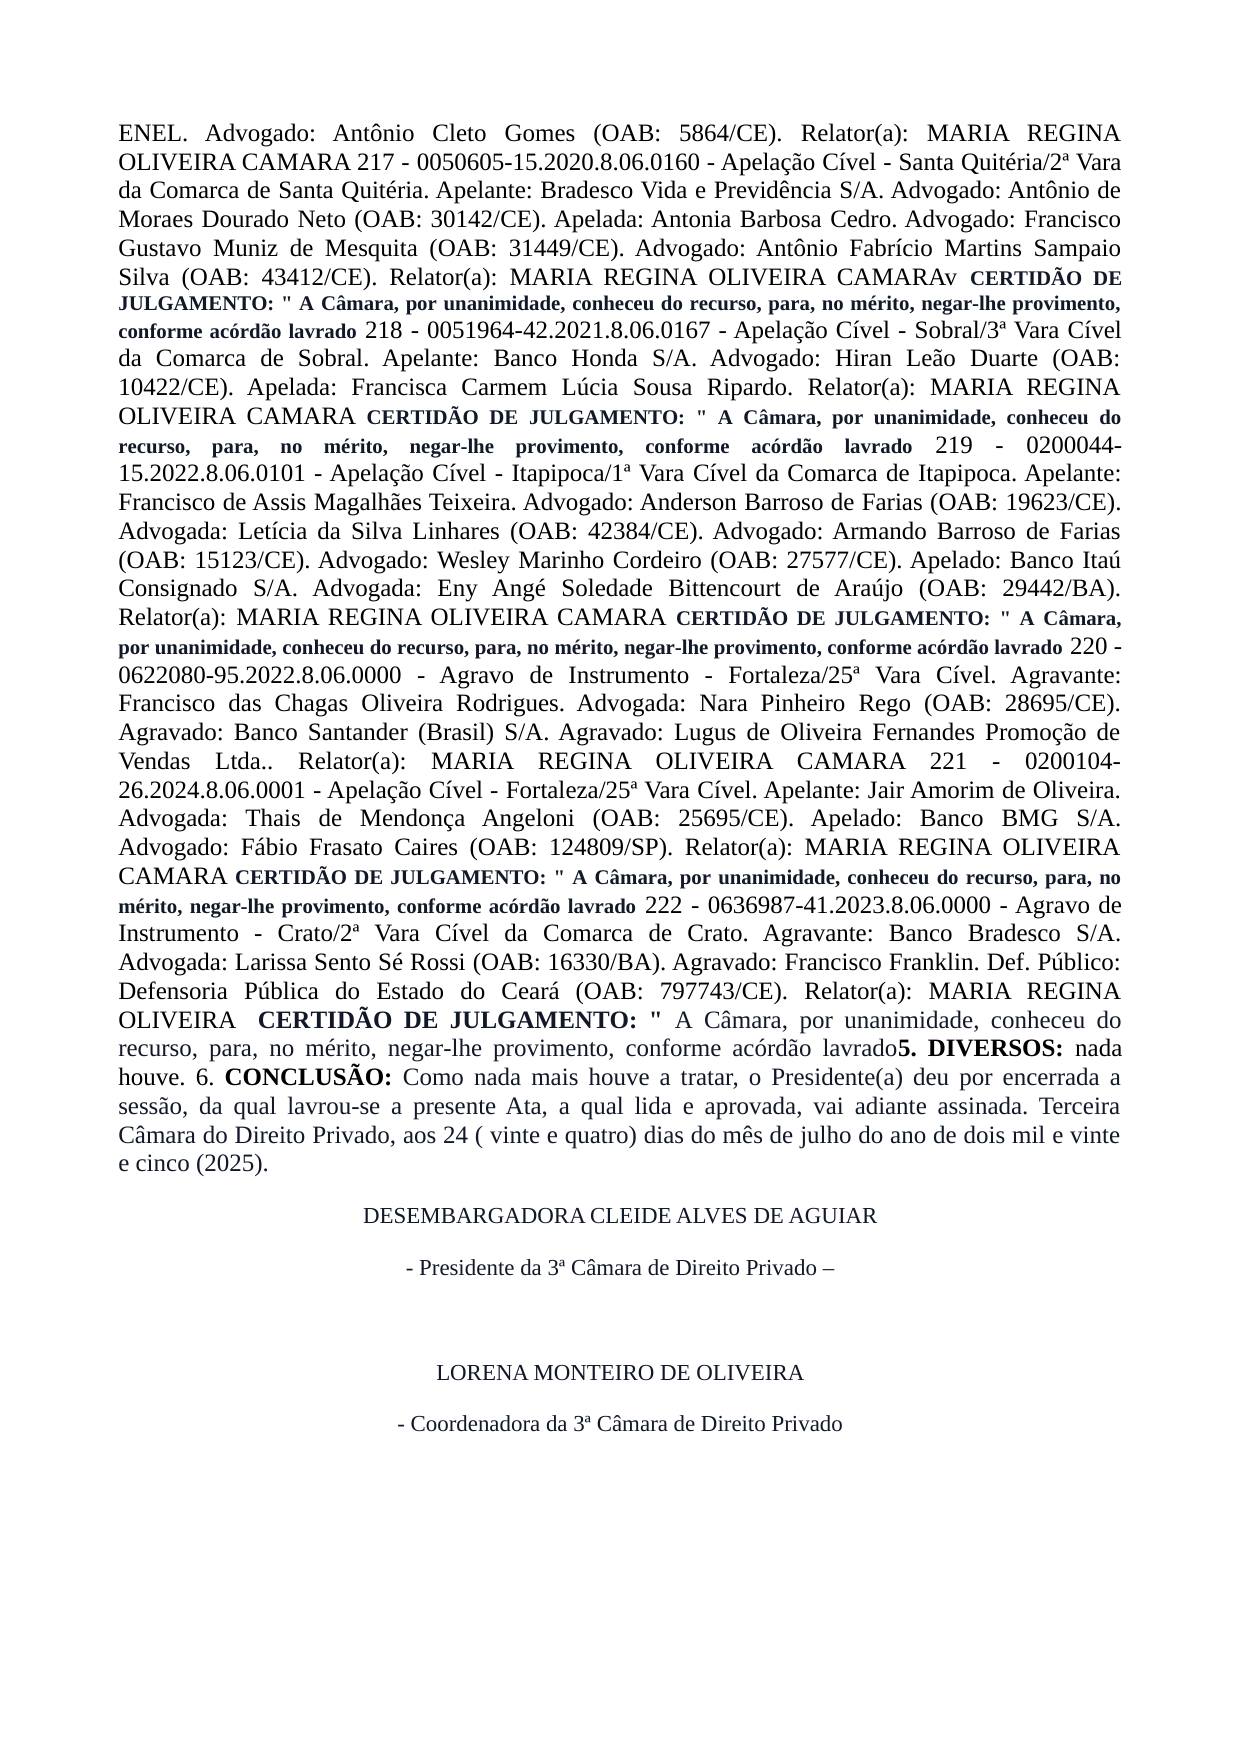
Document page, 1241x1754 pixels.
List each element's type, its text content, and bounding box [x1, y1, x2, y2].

text - Presidente da 3ª Câmara de Direito Privado – [118, 1253, 1122, 1280]
text - ENEL. Advogado: Antônio Cleto Gomes (OAB: 5864/CE). Relator(a): MARIA REGINA OLIVEIRA CAMARA 217 - 0050605-15.2020.8.06.0160 - Apelação Cível - Santa Quitéria/2ª Vara da Comarca de Santa Quitéria. Apelante: Bradesco Vida e Previdência S/A. Advogado: Antônio de Moraes Dourado Neto (OAB: 30142/CE). Apelada: Antonia Barbosa Cedro. Advogado: Francisco Gustavo Muniz de Mesquita (OAB: 31449/CE). Advogado: Antônio Fabrício Martins Sampaio Silva (OAB: 43412/CE). Relator(a): MARIA REGINA OLIVEIRA CAMARAv CERTIDÃO DE JULGAMENTO: " A Câmara, por unanimidade, conheceu do recurso, para, no mérito, negar-lhe provimento, conforme acórdão lavrado 218 - 0051964-42.2021.8.06.0167 - Apelação Cível - Sobral/3ª Vara Cível da Comarca de Sobral. Apelante: Banco Honda S/A. Advogado: Hiran Leão Duarte (OAB: 10422/CE). Apelada: Francisca Carmem Lúcia Sousa Ripardo. Relator(a): MARIA REGINA OLIVEIRA CAMARA CERTIDÃO DE JULGAMENTO: " A Câmara, por unanimidade, conheceu do recurso, para, no mérito, negar-lhe provimento, conforme acórdão lavrado 219 - 0200044-15.2022.8.06.0101 - Apelação Cível - Itapipoca/1ª Vara Cível da Comarca de Itapipoca. Apelante: Francisco de Assis Magalhães Teixeira. Advogado: Anderson Barroso de Farias (OAB: 19623/CE). Advogada: Letícia da Silva Linhares (OAB: 42384/CE). Advogado: Armando Barroso de Farias (OAB: 15123/CE). Advogado: Wesley Marinho Cordeiro (OAB: 27577/CE). Apelado: Banco Itaú Consignado S/A. Advogada: Eny Angé Soledade Bittencourt de Araújo (OAB: 29442/BA). Relator(a): MARIA REGINA OLIVEIRA CAMARA CERTIDÃO DE JULGAMENTO: " A Câmara, por unanimidade, conheceu do recurso, para, no mérito, negar-lhe provimento, conforme acórdão lavrado 220 - 0622080-95.2022.8.06.0000 - Agravo de Instrumento - Fortaleza/25ª Vara Cível. Agravante: Francisco das Chagas Oliveira Rodrigues. Advogada: Nara Pinheiro Rego (OAB: 28695/CE). Agravado: Banco Santander (Brasil) S/A. Agravado: Lugus de Oliveira Fernandes Promoção de Vendas Ltda.. Relator(a): MARIA REGINA OLIVEIRA CAMARA 221 - 0200104-26.2024.8.06.0001 - Apelação Cível - Fortaleza/25ª Vara Cível. Apelante: Jair Amorim de Oliveira. Advogada: Thais de Mendonça Angeloni (OAB: 25695/CE). Apelado: Banco BMG S/A. Advogado: Fábio Frasato Caires (OAB: 124809/SP). Relator(a): MARIA REGINA OLIVEIRA CAMARA CERTIDÃO DE JULGAMENTO: " A Câmara, por unanimidade, conheceu do recurso, para, no mérito, negar-lhe provimento, conforme acórdão lavrado 222 - 0636987-41.2023.8.06.0000 - Agravo de Instrumento - Crato/2ª Vara Cível da Comarca de Crato. Agravante: Banco Bradesco S/A. Advogada: Larissa Sento Sé Rossi (OAB: 16330/BA). Agravado: Francisco Franklin. Def. Público: Defensoria Pública do Estado do Ceará (OAB: 797743/CE). Relator(a): MARIA REGINA OLIVEIRA CERTIDÃO DE JULGAMENTO: " A Câmara, por unanimidade, conheceu do recurso, para, no mérito, negar-lhe provimento, conforme acórdão lavrado5. DIVERSOS: nada houve. 6. CONCLUSÃO: Como nada mais houve a tratar, o Presidente(a) deu por encerrada a sessão, da qual lavrou-se a presente Ata, a qual lida e aprovada, vai adiante assinada. Terceira Câmara do Direito Privado, aos 24 ( vinte e quatro) dias do mês de julho do ano de dois mil e vinte e cinco (2025). [118, 118, 1122, 1177]
text - Coordenadora da 3ª Câmara de Direito Privado [118, 1410, 1122, 1436]
text LORENA MONTEIRO DE OLIVEIRA [118, 1359, 1122, 1385]
text DESEMBARGADORA CLEIDE ALVES DE AGUIAR [118, 1202, 1122, 1228]
